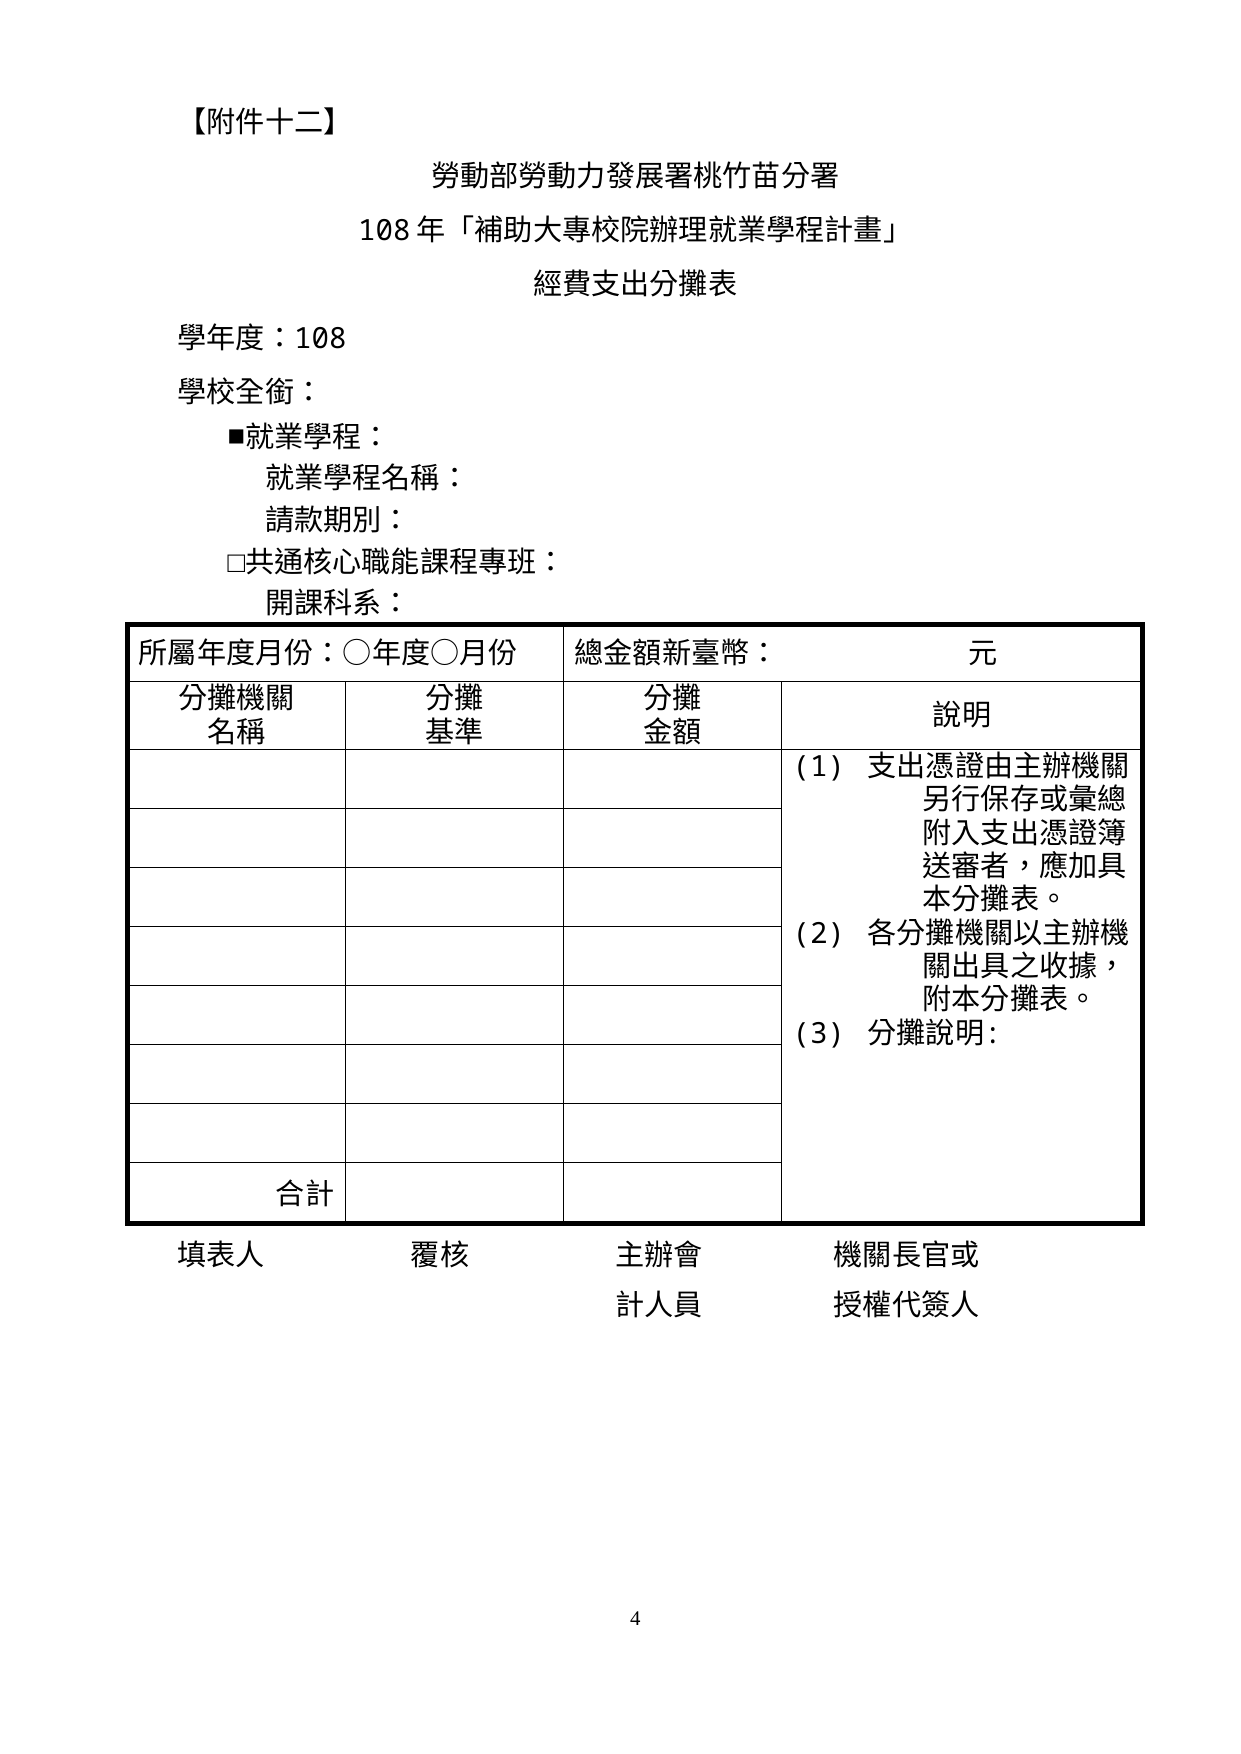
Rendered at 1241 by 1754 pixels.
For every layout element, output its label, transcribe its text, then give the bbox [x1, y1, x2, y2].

text □共通核心職能課程專班： [227, 539, 1213, 580]
text 計人員 授權代簽人 [177, 1272, 1157, 1326]
table_cell [564, 809, 781, 867]
table_cell 分攤 基準 [346, 682, 563, 749]
table_cell [346, 1163, 563, 1221]
table_cell 分攤機關 名稱 [130, 682, 345, 749]
table_cell [346, 1104, 563, 1162]
table_cell [130, 927, 345, 985]
table_cell [564, 868, 781, 926]
table_cell 說明 [782, 682, 1140, 749]
table_cell [564, 750, 781, 808]
text 學年度：108 [177, 305, 1092, 359]
table_cell [130, 986, 345, 1044]
table_header 總金額新臺幣： 元 [564, 627, 1140, 681]
text 就業學程名稱： [265, 455, 1092, 497]
table_cell [564, 1045, 781, 1103]
text 填表人 覆核 主辦會 機關長官或 [177, 1238, 1186, 1272]
table_cell [346, 1045, 563, 1103]
table_cell [564, 1104, 781, 1162]
table_cell [564, 1163, 781, 1221]
text 108年「補助大專校院辦理就業學程計畫」 [177, 197, 1092, 251]
table_cell [346, 927, 563, 985]
table_cell 合計 [130, 1163, 345, 1221]
text ■就業學程： [227, 414, 1213, 455]
table_cell [130, 868, 345, 926]
text 經費支出分攤表 [177, 251, 1092, 305]
table_cell [130, 809, 345, 867]
text 請款期別： [265, 497, 1092, 539]
table_cell [346, 868, 563, 926]
text 【附件十二】 [177, 89, 1092, 143]
table_header 所屬年度月份：○年度○月份 [130, 627, 563, 681]
table_cell 分攤 金額 [564, 682, 781, 749]
table_cell [564, 986, 781, 1044]
table_cell [564, 927, 781, 985]
table_cell [130, 1045, 345, 1103]
text 勞動部勞動力發展署桃竹苗分署 [177, 143, 1092, 197]
table_cell [346, 809, 563, 867]
text 學校全銜： [177, 359, 1092, 414]
table_cell [346, 750, 563, 808]
table_cell [130, 1104, 345, 1162]
text 開課科系： [265, 580, 1092, 622]
table_cell 支出憑證由主辦機關另行保存或彙總附入支出憑證簿送審者，應加具本分攤表。 各分攤機關以主辦機關出具之收據，附本分攤表。 分攤說明: [782, 750, 1140, 1221]
table_cell [130, 750, 345, 808]
table_cell [346, 986, 563, 1044]
